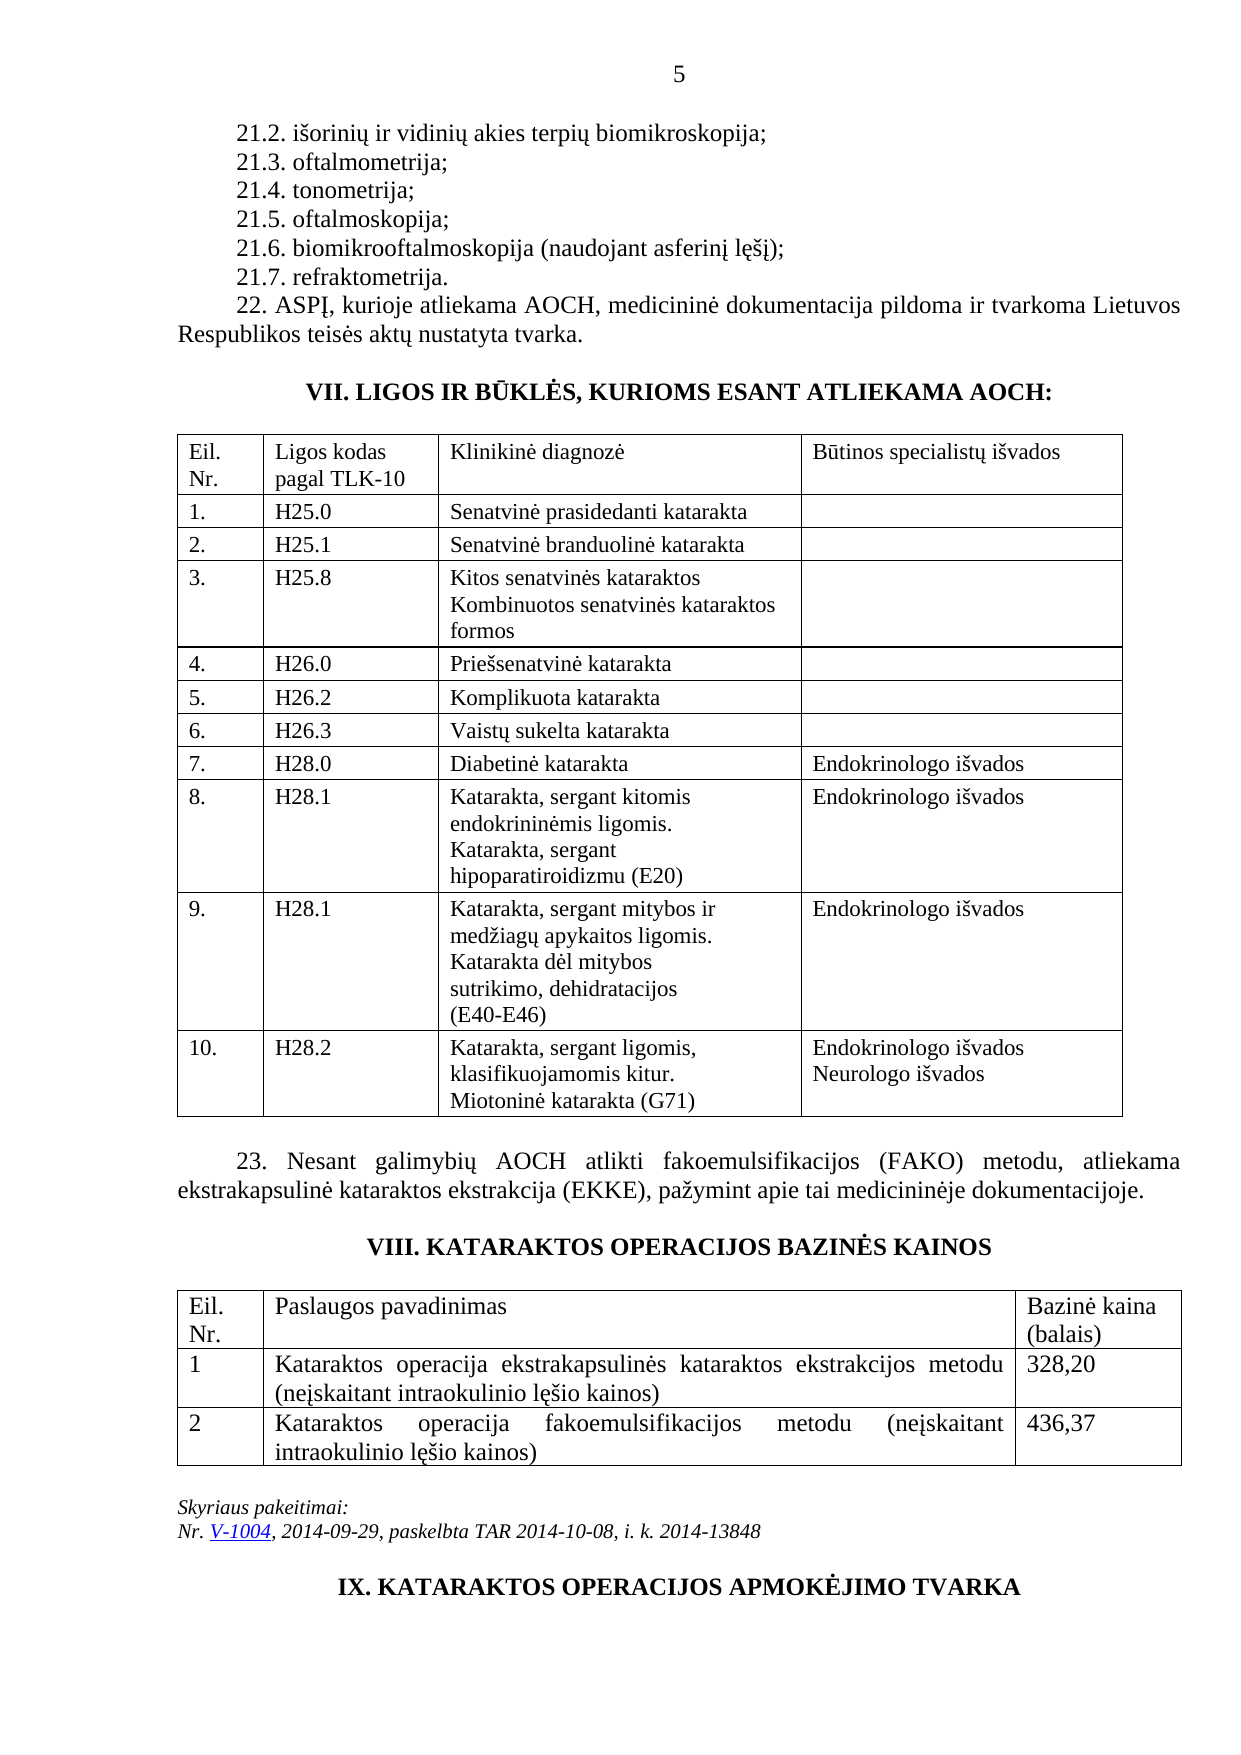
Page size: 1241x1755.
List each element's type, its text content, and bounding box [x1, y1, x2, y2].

table_cell H28.1 [264, 893, 438, 1030]
table_cell [802, 495, 1122, 527]
table_cell Kataraktos operacija fakoemulsifikacijos metodu (neįskaitant intraokulinio lęšio kainos) [264, 1408, 1015, 1465]
table_cell 2 [178, 1408, 263, 1465]
table_cell 328,20 [1016, 1349, 1181, 1407]
table_cell Kataraktos operacija ekstrakapsulinės kataraktos ekstrakcijos metodu (neįskaitant intraokulinio lęšio kainos) [264, 1349, 1015, 1407]
text 23. Nesant galimybių AOCH atlikti fakoemulsifikacijos (FAKO) metodu, atliekama ekstrakapsulinė kataraktos ekstrakcija (EKKE), pažymint apie tai medicininėje dokumentacijoje. [177, 1146, 1181, 1203]
table_cell 436,37 [1016, 1408, 1181, 1465]
table_header Klinikinė diagnozė [439, 435, 801, 494]
text 21.6. biomikrooftalmoskopija (naudojant asferinį lęšį); [177, 233, 1181, 262]
table_cell 4. [178, 648, 263, 679]
table_cell 9. [178, 893, 263, 1030]
text Skyriaus pakeitimai: [177, 1495, 1181, 1519]
table_cell 6. [178, 714, 263, 746]
table_header Ligos kodas pagal TLK-10 [264, 435, 438, 494]
table_cell Senatvinė prasidedanti katarakta [439, 495, 801, 527]
text 22. ASPĮ, kurioje atliekama AOCH, medicininė dokumentacija pildoma ir tvarkoma Lietuvos Respublikos teisės aktų nustatyta tvarka. [177, 291, 1181, 348]
table_header Eil. Nr. [178, 435, 263, 494]
table_cell H25.1 [264, 528, 438, 560]
text VIII. KATARAKTOS OPERACIJOS BAZINĖS KAINOS [177, 1232, 1181, 1261]
table_cell H26.3 [264, 714, 438, 746]
text 21.3. oftalmometrija; [177, 147, 1181, 176]
table_cell H25.8 [264, 561, 438, 646]
table_cell [802, 561, 1122, 646]
table_cell H26.0 [264, 648, 438, 679]
table_cell H28.1 [264, 780, 438, 892]
table_cell Endokrinologo išvados Neurologo išvados [802, 1031, 1122, 1116]
table_cell Kitos senatvinės kataraktos Kombinuotos senatvinės kataraktos formos [439, 561, 801, 646]
table_header Bazinė kaina (balais) [1016, 1291, 1181, 1348]
text 21.4. tonometrija; [177, 176, 1181, 204]
table_cell [802, 681, 1122, 713]
table_cell H28.0 [264, 747, 438, 779]
table_cell 7. [178, 747, 263, 779]
table_cell 5. [178, 681, 263, 713]
table_cell 10. [178, 1031, 263, 1116]
text IX. KATARAKTOS OPERACIJOS APMOKĖJIMO TVARKA [177, 1572, 1181, 1601]
table_cell Endokrinologo išvados [802, 780, 1122, 892]
table_header Būtinos specialistų išvados [802, 435, 1122, 494]
text Nr. V-1004, 2014-09-29, paskelbta TAR 2014-10-08, i. k. 2014-13848 [177, 1519, 1181, 1543]
table_cell Priešsenatvinė katarakta [439, 648, 801, 679]
text 21.2. išorinių ir vidinių akies terpių biomikroskopija; [177, 118, 1181, 147]
table_cell Endokrinologo išvados [802, 893, 1122, 1030]
table_cell 8. [178, 780, 263, 892]
table_header Eil. Nr. [178, 1291, 263, 1348]
table_cell Senatvinė branduolinė katarakta [439, 528, 801, 560]
table_cell H28.2 [264, 1031, 438, 1116]
text 21.7. refraktometrija. [177, 262, 1181, 291]
table_cell Vaistų sukelta katarakta [439, 714, 801, 746]
table_cell H26.2 [264, 681, 438, 713]
table_cell Katarakta, sergant kitomis endokrininėmis ligomis. Katarakta, sergant hipoparatiroidizmu (E20) [439, 780, 801, 892]
table_cell [802, 714, 1122, 746]
table_cell 2. [178, 528, 263, 560]
table_header Paslaugos pavadinimas [264, 1291, 1015, 1348]
text 21.5. oftalmoskopija; [177, 204, 1181, 233]
text VII. LIGOS IR BŪKLĖS, KURIOMS ESANT ATLIEKAMA AOCH: [177, 377, 1181, 406]
table_cell Komplikuota katarakta [439, 681, 801, 713]
table_cell 1. [178, 495, 263, 527]
table_cell Katarakta, sergant mitybos ir medžiagų apykaitos ligomis. Katarakta dėl mitybos sutrikimo, dehidratacijos (E40-E46) [439, 893, 801, 1030]
table_cell Diabetinė katarakta [439, 747, 801, 779]
table_cell [802, 528, 1122, 560]
table_cell Katarakta, sergant ligomis, klasifikuojamomis kitur. Miotoninė katarakta (G71) [439, 1031, 801, 1116]
table_cell H25.0 [264, 495, 438, 527]
table_cell Endokrinologo išvados [802, 747, 1122, 779]
table_cell 1 [178, 1349, 263, 1407]
table_cell [802, 648, 1122, 679]
table_cell 3. [178, 561, 263, 646]
